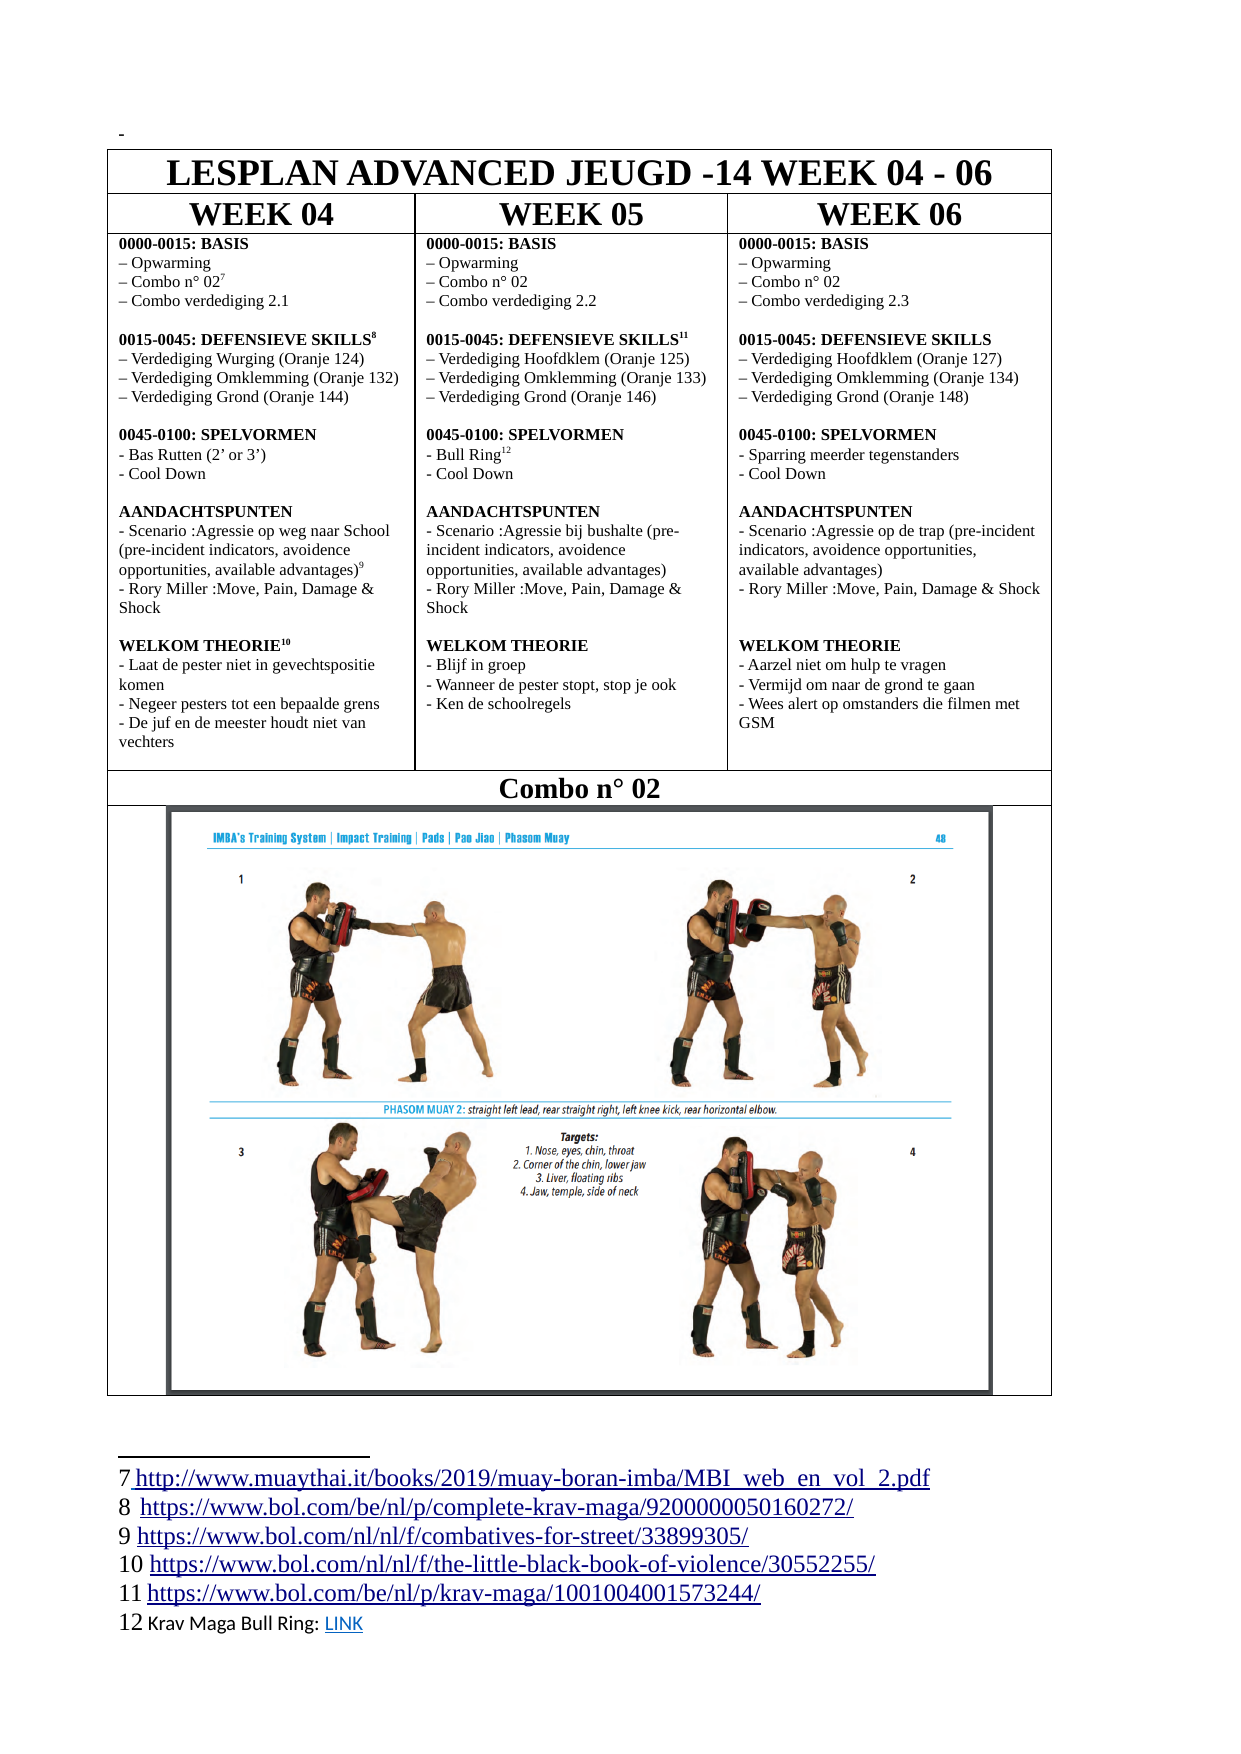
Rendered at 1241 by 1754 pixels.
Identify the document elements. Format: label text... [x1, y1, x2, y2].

picture [165, 805, 993, 1395]
table_cell 0000-0015: BASIS – Opwarming – Combo n° 02 – Combo verdediging 2.2 0015-0045: DEFENSIEVE SKILLS – Verdediging Hoofdklem (Oranje 125) – Verdediging Omklemming (Oranje 133) – Verdediging Grond (Oranje 146) 0045-0100: SPELVORMEN - Bull Ring - Cool Down AANDACHTSPUNTEN - Scenario :Agressie bij bushalte (pre-incident indicators, avoidence opportunities, available advantages) - Rory Miller :Move, Pain, Damage & Shock WELKOM THEORIE - Blijf in groep - Wanneer de pester stopt, stop je ook - Ken de schoolregels [416, 234, 727, 770]
table_cell WEEK 06 [728, 194, 1051, 232]
table_header LESPLAN ADVANCED JEUGD -14 WEEK 04 - 06 [108, 150, 1051, 193]
table_cell WEEK 04 [108, 194, 414, 232]
table_cell [993, 806, 1051, 1394]
table_cell WEEK 05 [416, 194, 727, 232]
table_cell Combo n° 02 [108, 771, 1051, 805]
table_cell 0000-0015: BASIS – Opwarming – Combo n° 02 – Combo verdediging 2.1 0015-0045: DEFENSIEVE SKILLS – Verdediging Wurging (Oranje 124) – Verdediging Omklemming (Oranje 132) – Verdediging Grond (Oranje 144) 0045-0100: SPELVORMEN - Bas Rutten (2’ or 3’) - Cool Down AANDACHTSPUNTEN - Scenario :Agressie op weg naar School (pre-incident indicators, avoidence opportunities, available advantages) - Rory Miller :Move, Pain, Damage & Shock WELKOM THEORIE - Laat de pester niet in gevechtspositie komen - Negeer pesters tot een bepaalde grens - De juf en de meester houdt niet van vechters [108, 234, 414, 770]
table_cell 0000-0015: BASIS – Opwarming – Combo n° 02 – Combo verdediging 2.3 0015-0045: DEFENSIEVE SKILLS – Verdediging Hoofdklem (Oranje 127) – Verdediging Omklemming (Oranje 134) – Verdediging Grond (Oranje 148) 0045-0100: SPELVORMEN - Sparring meerder tegenstanders - Cool Down AANDACHTSPUNTEN - Scenario :Agressie op de trap (pre-incident indicators, avoidence opportunities, available advantages) - Rory Miller :Move, Pain, Damage & Shock WELKOM THEORIE - Aarzel niet om hulp te vragen - Vermijd om naar de grond te gaan - Wees alert op omstanders die filmen met GSM [728, 234, 1051, 770]
table_cell [108, 806, 165, 1394]
